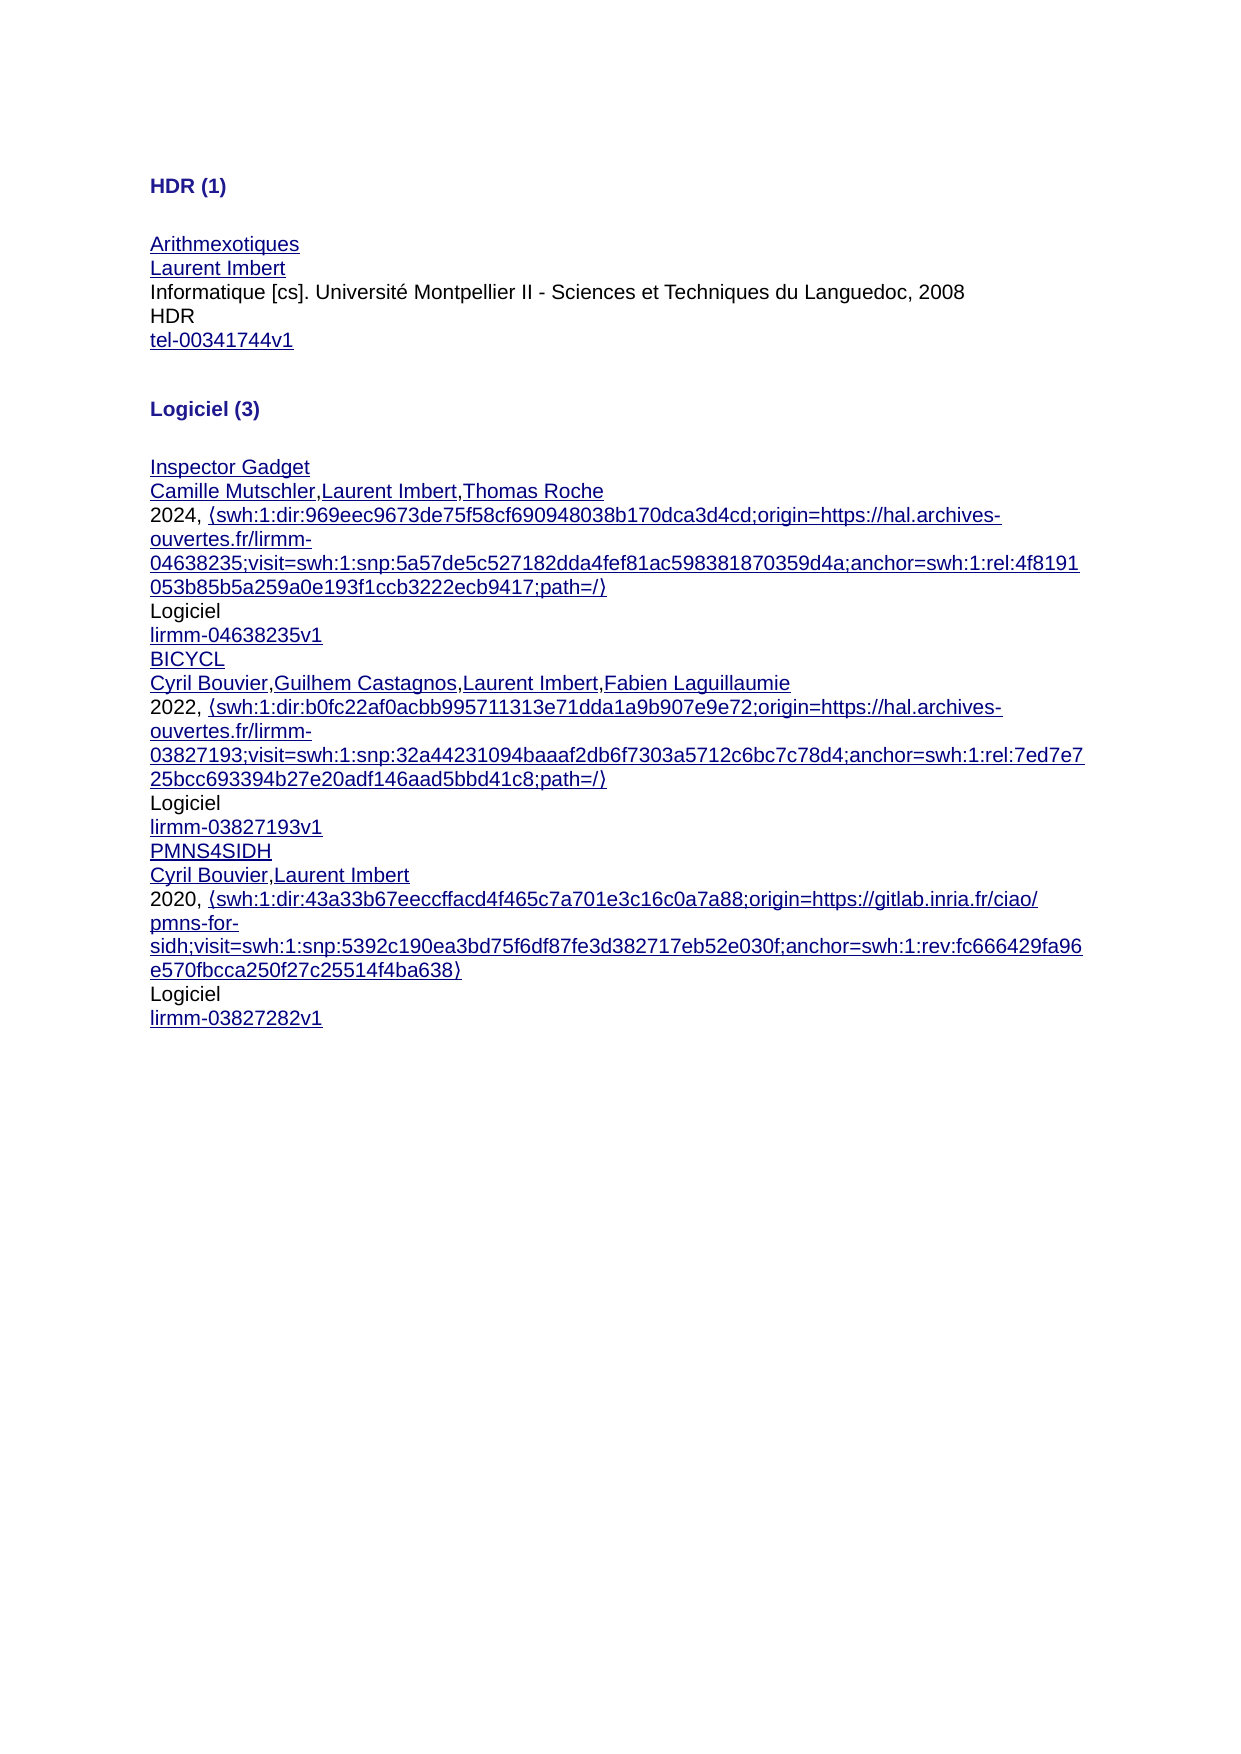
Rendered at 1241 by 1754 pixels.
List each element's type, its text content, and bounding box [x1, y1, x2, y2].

subtitle HDR (1) [150, 174, 1090, 198]
subtitle Logiciel (3) [150, 397, 1090, 421]
table_header Inspector Gadget Camille Mutschler,Laurent Imbert,Thomas Roche 2024, ⟨swh:1:dir:969eec9673de75f58cf690948038b170dca3d4cd;origin=https://hal.archives-ouvertes.fr/lirmm-04638235;visit=swh:1:snp:5a57de5c527182dda4fef81ac598381870359d4a;anchor=swh:1:rel:4f8191053b85b5a259a0e193f1ccb3222ecb9417;path=/⟩ Logiciel lirmm-04638235v1 [150, 455, 1090, 647]
table_cell BICYCL Cyril Bouvier,Guilhem Castagnos,Laurent Imbert,Fabien Laguillaumie 2022, ⟨swh:1:dir:b0fc22af0acbb995711313e71dda1a9b907e9e72;origin=https://hal.archives-ouvertes.fr/lirmm-03827193;visit=swh:1:snp:32a44231094baaaf2db6f7303a5712c6bc7c78d4;anchor=swh:1:rel:7ed7e725bcc693394b27e20adf146aad5bbd41c8;path=/⟩ Logiciel lirmm-03827193v1 [150, 647, 1090, 838]
table_header Arithmexotiques Laurent Imbert Informatique [cs]. Université Montpellier II - Sciences et Techniques du Languedoc, 2008 HDR tel-00341744v1 [150, 232, 1090, 352]
table_cell PMNS4SIDH Cyril Bouvier,Laurent Imbert 2020, ⟨swh:1:dir:43a33b67eeccffacd4f465c7a701e3c16c0a7a88;origin=https://gitlab.inria.fr/ciao/pmns-for-sidh;visit=swh:1:snp:5392c190ea3bd75f6df87fe3d382717eb52e030f;anchor=swh:1:rev:fc666429fa96e570fbcca250f27c25514f4ba638⟩ Logiciel lirmm-03827282v1 [150, 839, 1090, 1030]
